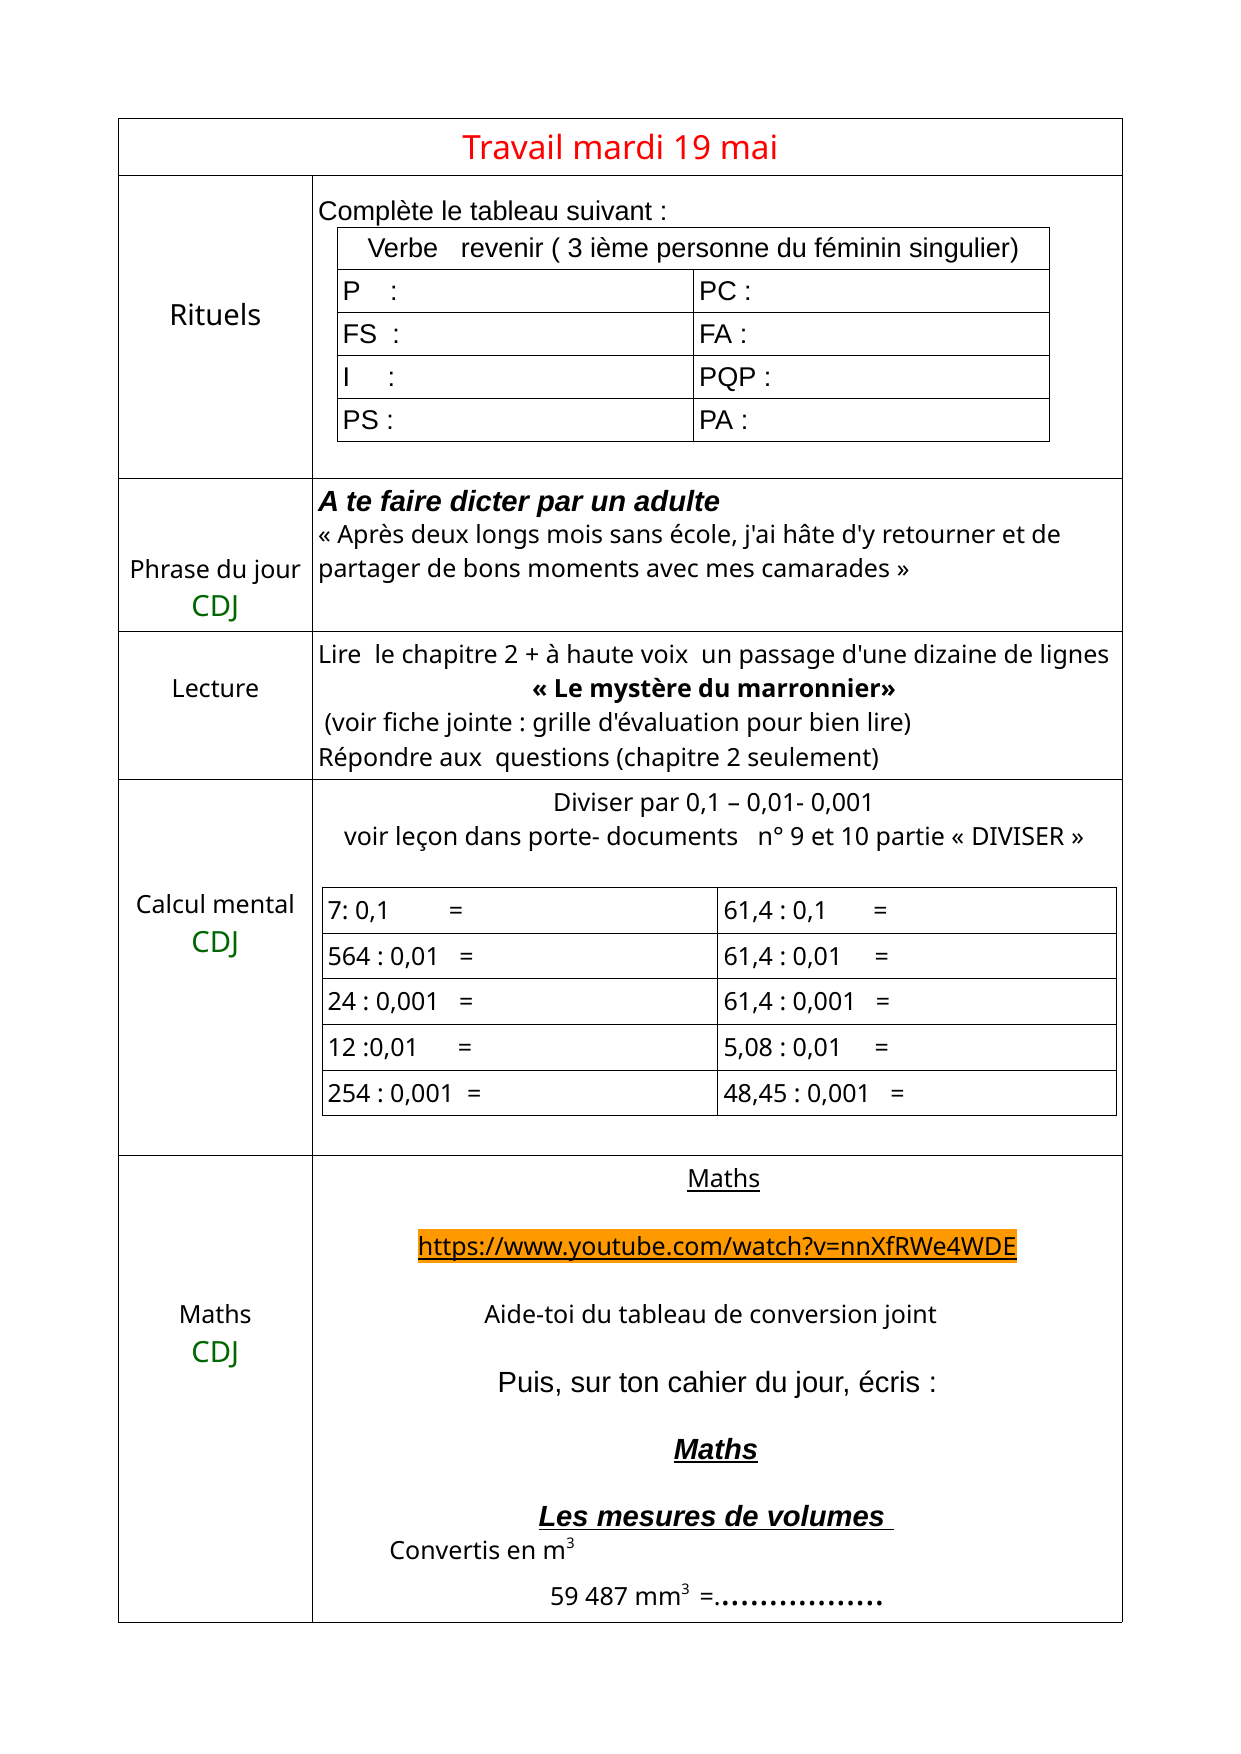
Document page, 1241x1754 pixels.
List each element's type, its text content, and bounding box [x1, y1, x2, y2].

table_cell Rituels [119, 176, 312, 478]
table_header 7: 0,1 = [323, 888, 717, 933]
table_cell 564 : 0,01 = [323, 934, 717, 978]
table_cell Diviser par 0,1 – 0,01- 0,001 voir leçon dans porte- documents n° 9 et 10 partie « DIVISER » [313, 780, 1122, 1155]
table_cell 12 :0,01 = [323, 1025, 717, 1069]
table_cell PC : [694, 270, 1049, 312]
table_cell A te faire dicter par un adulte « Après deux longs mois sans école, j'ai hâte d'y retourner et de partager de bons moments avec mes camarades » [313, 479, 1122, 631]
table_cell Calcul mental CDJ [119, 780, 312, 1155]
table_cell Lecture [119, 632, 312, 779]
table_cell 5,08 : 0,01 = [718, 1025, 1116, 1069]
table_cell FS : [338, 313, 693, 355]
table_cell Phrase du jour CDJ [119, 479, 312, 631]
table_cell 61,4 : 0,01 = [718, 934, 1116, 978]
table_cell I : [338, 356, 693, 398]
table_cell 48,45 : 0,001 = [718, 1071, 1116, 1115]
table_cell FA : [694, 313, 1049, 355]
table_cell Maths CDJ [119, 1156, 312, 1622]
table_cell Lire le chapitre 2 + à haute voix un passage d'une dizaine de lignes « Le mystère du marronnier» (voir fiche jointe : grille d'évaluation pour bien lire) Répondre aux questions (chapitre 2 seulement) [313, 632, 1122, 779]
table_cell 61,4 : 0,001 = [718, 979, 1116, 1024]
table_header Verbe revenir ( 3 ième personne du féminin singulier) [338, 228, 1049, 269]
table_header Travail mardi 19 mai [119, 119, 1122, 175]
table_cell 254 : 0,001 = [323, 1071, 717, 1115]
table_cell Maths https://www.youtube.com/watch?v=nnXfRWe4WDE Aide-toi du tableau de conversion joint Puis, sur ton cahier du jour, écris : Maths Les mesures de volumes Convertis en m3 59 487 mm3 =.................. [313, 1156, 1122, 1622]
table_cell 24 : 0,001 = [323, 979, 717, 1024]
table_cell PQP : [694, 356, 1049, 398]
table_cell P : [338, 270, 693, 312]
table_header 61,4 : 0,1 = [718, 888, 1116, 933]
table_cell PS : [338, 399, 693, 441]
table_cell Complète le tableau suivant : [313, 176, 1122, 478]
table_cell PA : [694, 399, 1049, 441]
